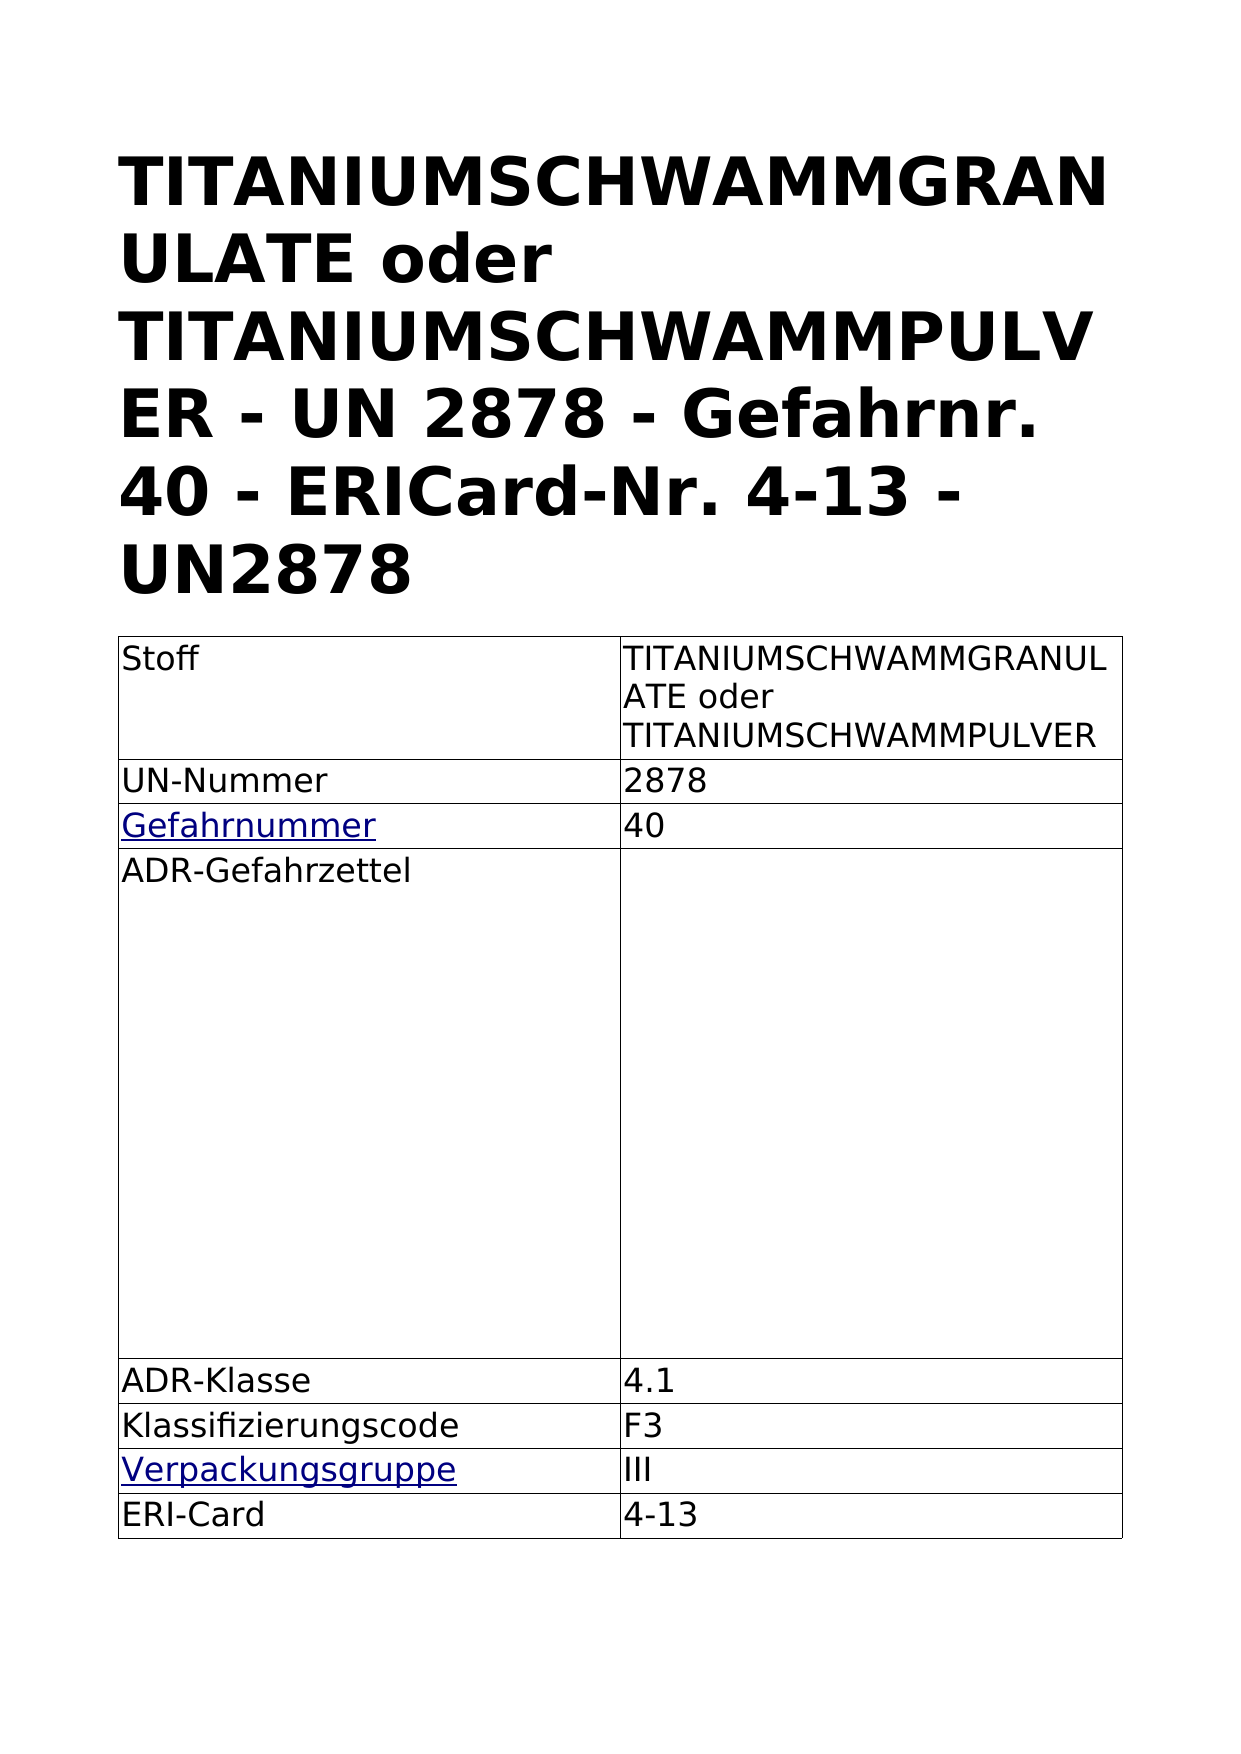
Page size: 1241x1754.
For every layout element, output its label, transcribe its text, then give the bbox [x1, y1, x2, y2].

table_cell ADR-Gefahrzettel [119, 849, 620, 1358]
table_cell Klassifizierungscode [119, 1404, 620, 1448]
table_cell 2878 [621, 760, 1122, 803]
table_cell [621, 849, 1122, 1358]
subtitle TITANIUMSCHWAMMGRANULATE oder TITANIUMSCHWAMMPULVER - UN 2878 - Gefahrnr. 40 - ERICard-Nr. 4-13 - UN2878 [118, 143, 1122, 609]
table_cell UN-Nummer [119, 760, 620, 803]
table_cell Verpackungsgruppe [119, 1449, 620, 1493]
table_cell III [621, 1449, 1122, 1493]
table_header TITANIUMSCHWAMMGRANULATE oder TITANIUMSCHWAMMPULVER [621, 637, 1122, 758]
table_cell ERI-Card [119, 1494, 620, 1537]
table_header Stoff [119, 637, 620, 758]
table_cell 4-13 [621, 1494, 1122, 1537]
table_cell Gefahrnummer [119, 804, 620, 848]
table_cell ADR-Klasse [119, 1359, 620, 1403]
table_cell 40 [621, 804, 1122, 848]
table_cell 4.1 [621, 1359, 1122, 1403]
table_cell F3 [621, 1404, 1122, 1448]
